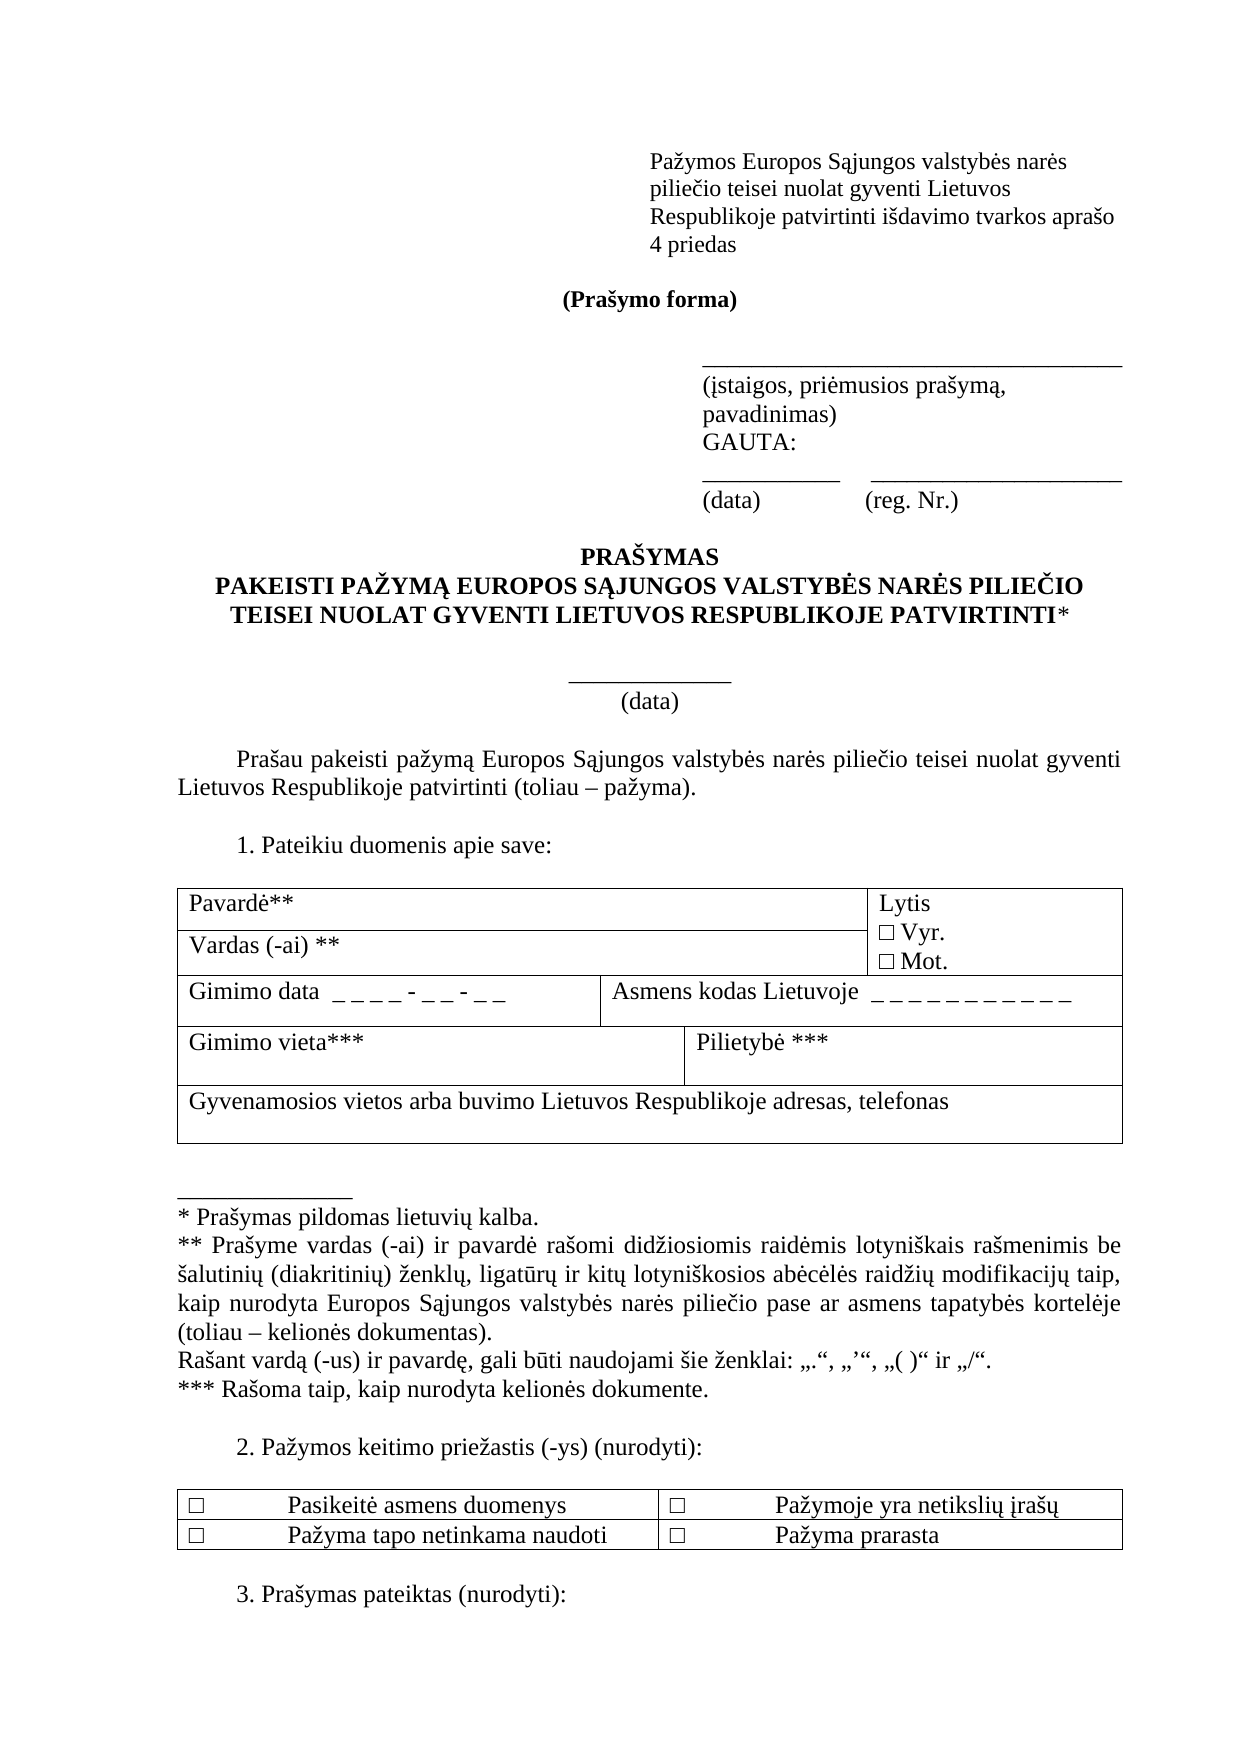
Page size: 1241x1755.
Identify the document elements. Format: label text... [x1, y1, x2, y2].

table_cell Vardas (-ai) ** [178, 931, 867, 975]
table_cell □[] [659, 1520, 763, 1549]
text 4 priedas [649, 230, 1122, 257]
table_cell □[] [178, 1520, 276, 1549]
table_header Pasikeitė asmens duomenys [276, 1490, 658, 1519]
text * Prašymas pildomas lietuvių kalba. [177, 1202, 1122, 1231]
text (data) (reg. Nr.) [702, 485, 1122, 514]
text Pažymos Europos Sąjungos valstybės narės piliečio teisei nuolat gyventi Lietuvos Respublikoje patvirtinti išdavimo tvarkos aprašo [649, 147, 1122, 230]
table_header □[] [659, 1490, 763, 1519]
text (data) [177, 686, 1122, 715]
text (Prašymo forma) [177, 285, 1122, 312]
text ______________ [177, 1173, 1122, 1202]
text PRAŠYMAS [177, 542, 1122, 571]
table_cell Gyvenamosios vietos arba buvimo Lietuvos Respublikoje adresas, telefonas [178, 1086, 1122, 1143]
table_cell Pilietybė *** [685, 1027, 1122, 1085]
text Rašant vardą (-us) ir pavardę, gali būti naudojami šie ženklai: „.“, „’“, „( )“ ir „/“. [177, 1346, 1122, 1374]
table_header Pavardė** [178, 889, 867, 929]
text (įstaigos, priėmusios prašymą, pavadinimas) [702, 370, 1122, 427]
table_cell Pažyma prarasta [764, 1520, 1122, 1549]
text _____________ [177, 657, 1122, 686]
text 3. Prašymas pateiktas (nurodyti): [177, 1579, 1122, 1607]
table_header Lytis □[] Vyr. □[] Mot. [868, 889, 1122, 975]
text ___________ [702, 456, 1122, 485]
table_header Pažymoje yra netikslių įrašų [764, 1490, 1122, 1519]
table_header □[] [178, 1490, 276, 1519]
text ** Prašyme vardas (-ai) ir pavardė rašomi didžiosiomis raidėmis lotyniškais rašmenimis be šalutinių (diakritinių) ženklų, ligatūrų ir kitų lotyniškosios abėcėlės raidžių modifikacijų taip, kaip nurodyta Europos Sąjungos valstybės narės piliečio pase ar asmens tapatybės kortelėje (toliau – kelionės dokumentas). [177, 1231, 1122, 1346]
table_cell Gimimo data _ _ _ _ - _ _ - _ _ [178, 976, 600, 1026]
table_cell Asmens kodas Lietuvoje _ _ _ _ _ _ _ _ _ _ _ [601, 976, 1122, 1026]
text *** Rašoma taip, kaip nurodyta kelionės dokumente. [177, 1374, 1122, 1403]
text Prašau pakeisti pažymą Europos Sąjungos valstybės narės piliečio teisei nuolat gyventi Lietuvos Respublikoje patvirtinti (toliau – pažyma). [177, 744, 1122, 801]
text 2. Pažymos keitimo priežastis (-ys) (nurodyti): [177, 1432, 1122, 1461]
text pakeisti pažymą Europos Sąjungos valstybės narės piliečio teisei nuolat gyventi Lietuvos Respublikoje patvirtinti* [177, 571, 1122, 629]
text _ [702, 341, 1122, 366]
table_cell Gimimo vieta*** [178, 1027, 684, 1085]
text GAUTA: [702, 427, 1122, 456]
table_cell Pažyma tapo netinkama naudoti [276, 1520, 658, 1549]
text 1. Pateikiu duomenis apie save: [177, 830, 1122, 859]
